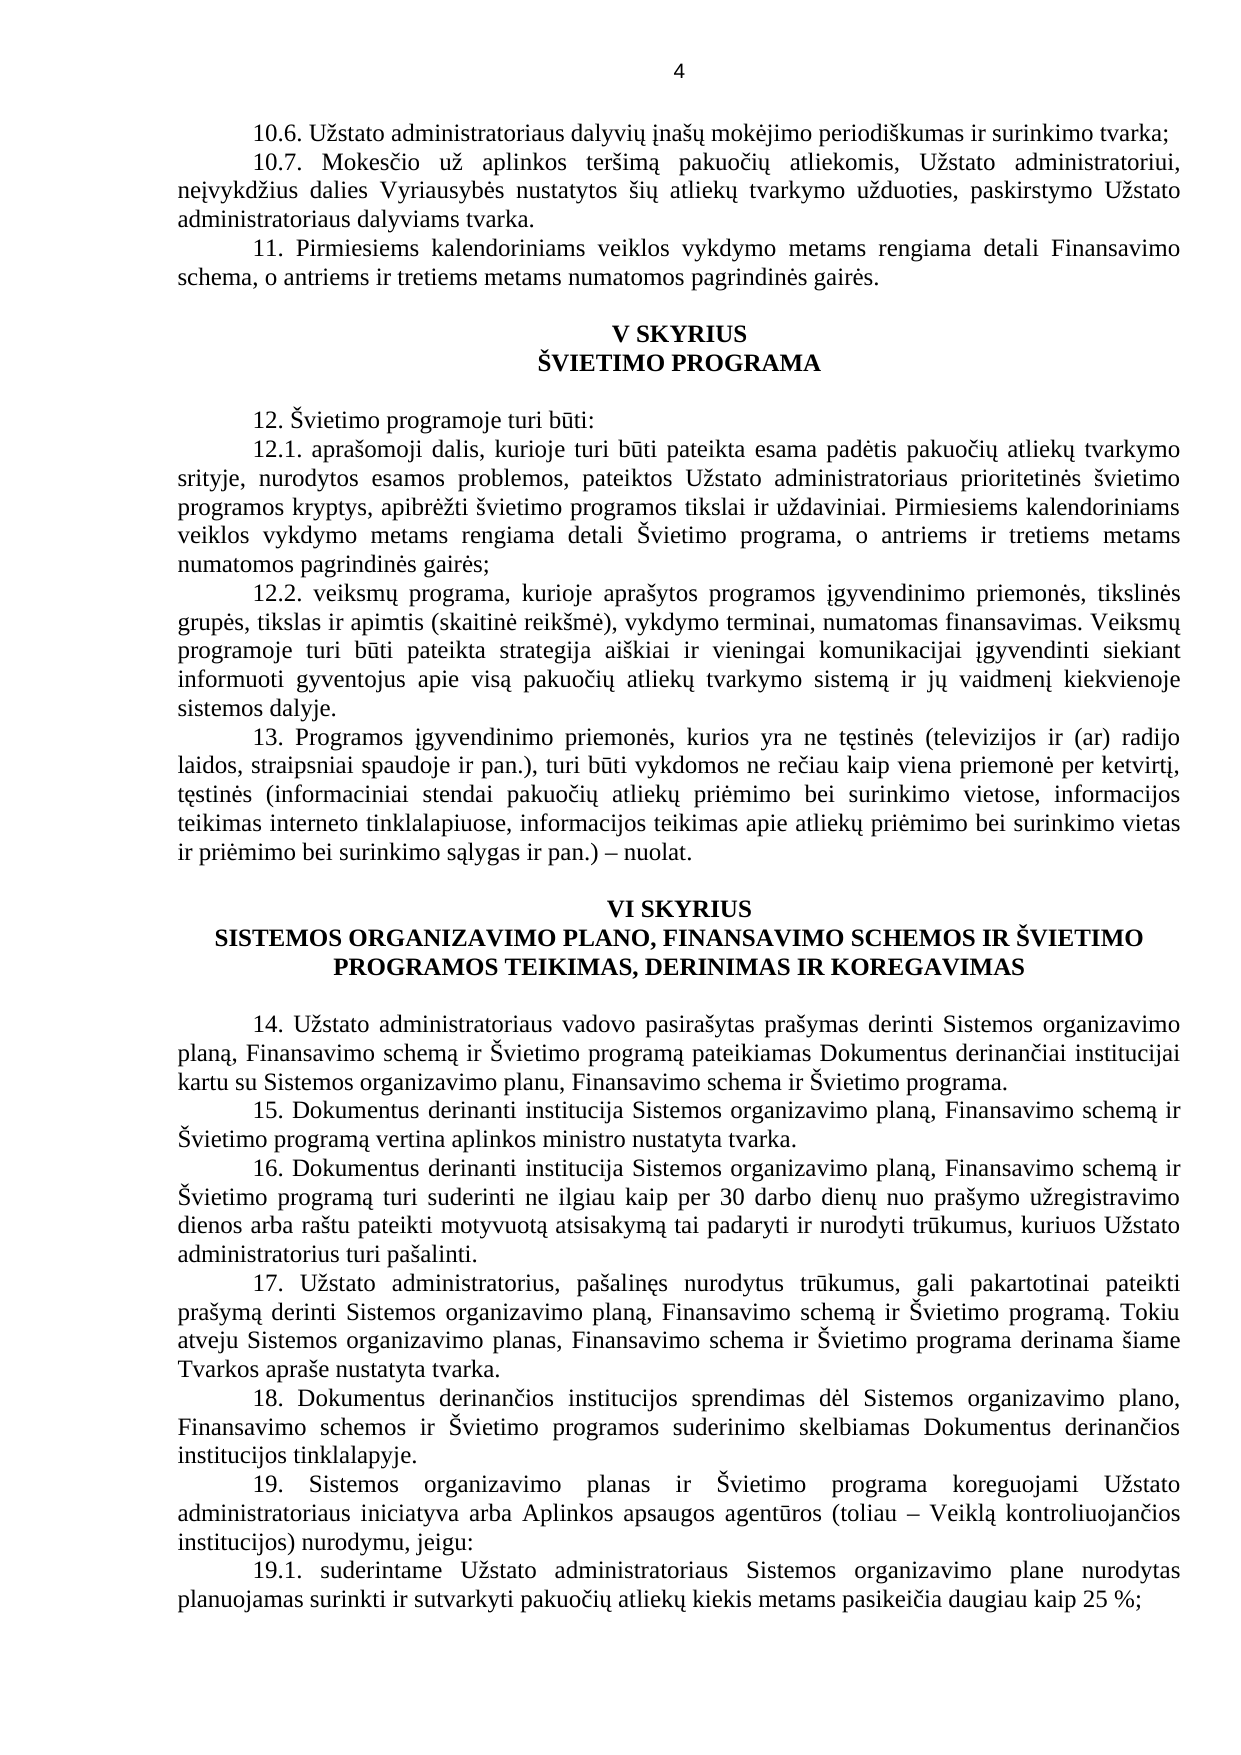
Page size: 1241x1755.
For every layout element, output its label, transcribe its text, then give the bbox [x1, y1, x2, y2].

text 19. Sistemos organizavimo planas ir Švietimo programa koreguojami Užstato administratoriaus iniciatyva arba Aplinkos apsaugos agentūros (toliau – Veiklą kontroliuojančios institucijos) nurodymu, jeigu: [177, 1469, 1181, 1556]
text 16. Dokumentus derinanti institucija Sistemos organizavimo planą, Finansavimo schemą ir Švietimo programą turi suderinti ne ilgiau kaip per 30 darbo dienų nuo prašymo užregistravimo dienos arba raštu pateikti motyvuotą atsisakymą tai padaryti ir nurodyti trūkumus, kuriuos Užstato administratorius turi pašalinti. [177, 1153, 1181, 1268]
text 15. Dokumentus derinanti institucija Sistemos organizavimo planą, Finansavimo schemą ir Švietimo programą vertina aplinkos ministro nustatyta tvarka. [177, 1096, 1181, 1153]
text 12.2. veiksmų programa, kurioje aprašytos programos įgyvendinimo priemonės, tikslinės grupės, tikslas ir apimtis (skaitinė reikšmė), vykdymo terminai, numatomas finansavimas. Veiksmų programoje turi būti pateikta strategija aiškiai ir vieningai komunikacijai įgyvendinti siekiant informuoti gyventojus apie visą pakuočių atliekų tvarkymo sistemą ir jų vaidmenį kiekvienoje sistemos dalyje. [177, 578, 1181, 722]
text V SKYRIUS [177, 319, 1181, 348]
text 12.1. aprašomoji dalis, kurioje turi būti pateikta esama padėtis pakuočių atliekų tvarkymo srityje, nurodytos esamos problemos, pateiktos Užstato administratoriaus prioritetinės švietimo programos kryptys, apibrėžti švietimo programos tikslai ir uždaviniai. Pirmiesiems kalendoriniams veiklos vykdymo metams rengiama detali Švietimo programa, o antriems ir tretiems metams numatomos pagrindinės gairės; [177, 434, 1181, 578]
text 18. Dokumentus derinančios institucijos sprendimas dėl Sistemos organizavimo plano, Finansavimo schemos ir Švietimo programos suderinimo skelbiamas Dokumentus derinančios institucijos tinklalapyje. [177, 1383, 1181, 1469]
text 19.1. suderintame Užstato administratoriaus Sistemos organizavimo plane nurodytas planuojamas surinkti ir sutvarkyti pakuočių atliekų kiekis metams pasikeičia daugiau kaip 25 %; [177, 1556, 1181, 1613]
text 13. Programos įgyvendinimo priemonės, kurios yra ne tęstinės (televizijos ir (ar) radijo laidos, straipsniai spaudoje ir pan.), turi būti vykdomos ne rečiau kaip viena priemonė per ketvirtį, tęstinės (informaciniai stendai pakuočių atliekų priėmimo bei surinkimo vietose, informacijos teikimas interneto tinklalapiuose, informacijos teikimas apie atliekų priėmimo bei surinkimo vietas ir priėmimo bei surinkimo sąlygas ir pan.) – nuolat. [177, 722, 1181, 866]
text ŠVIETIMO PROGRAMA [177, 348, 1181, 377]
text 17. Užstato administratorius, pašalinęs nurodytus trūkumus, gali pakartotinai pateikti prašymą derinti Sistemos organizavimo planą, Finansavimo schemą ir Švietimo programą. Tokiu atveju Sistemos organizavimo planas, Finansavimo schema ir Švietimo programa derinama šiame Tvarkos apraše nustatyta tvarka. [177, 1268, 1181, 1383]
text SISTEMOS ORGANIZAVIMO PLANO, FINANSAVIMO SCHEMOS IR ŠVIETIMO PROGRAMOS TEIKIMAS, DERINIMAS IR KOREGAVIMAS [177, 923, 1181, 981]
text 14. Užstato administratoriaus vadovo pasirašytas prašymas derinti Sistemos organizavimo planą, Finansavimo schemą ir Švietimo programą pateikiamas Dokumentus derinančiai institucijai kartu su Sistemos organizavimo planu, Finansavimo schema ir Švietimo programa. [177, 1009, 1181, 1096]
text VI SKYRIUS [177, 894, 1181, 923]
text 10.6. Užstato administratoriaus dalyvių įnašų mokėjimo periodiškumas ir surinkimo tvarka; [177, 118, 1181, 147]
text 12. Švietimo programoje turi būti: [177, 406, 1181, 434]
text 10.7. Mokesčio už aplinkos teršimą pakuočių atliekomis, Užstato administratoriui, neįvykdžius dalies Vyriausybės nustatytos šių atliekų tvarkymo užduoties, paskirstymo Užstato administratoriaus dalyviams tvarka. [177, 147, 1181, 233]
text 11. Pirmiesiems kalendoriniams veiklos vykdymo metams rengiama detali Finansavimo schema, o antriems ir tretiems metams numatomos pagrindinės gairės. [177, 233, 1181, 291]
